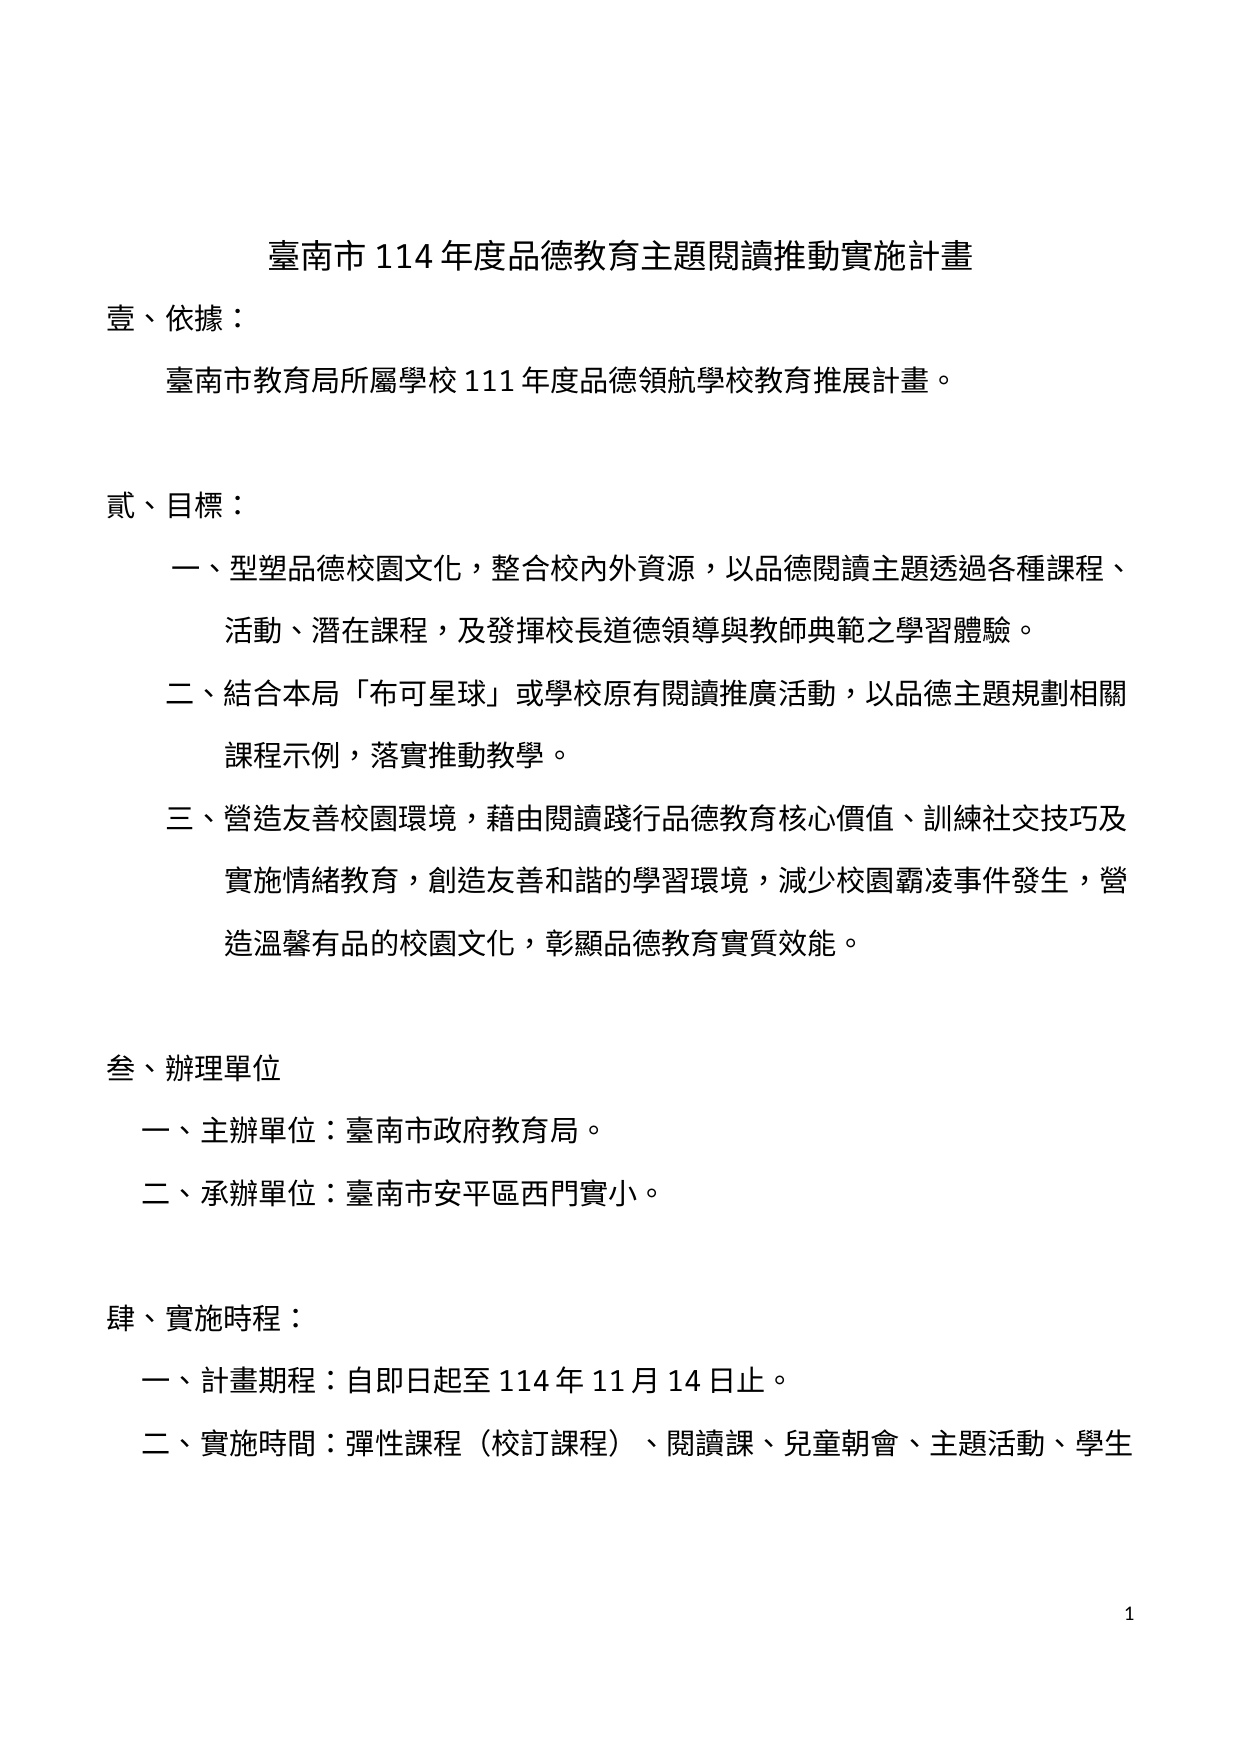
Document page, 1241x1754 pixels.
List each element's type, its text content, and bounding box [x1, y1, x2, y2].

text 二、實施時間：彈性課程（校訂課程）、閱讀課、兒童朝會、主題活動、學生 [106, 1400, 1134, 1462]
text 二、承辦單位：臺南市安平區西門實小。 [106, 1150, 1134, 1212]
text 一、主辦單位：臺南市政府教育局。 [106, 1087, 1134, 1150]
text 貳、目標： [106, 462, 1134, 525]
text 三、營造友善校園環境，藉由閱讀踐行品德教育核心價值、訓練社交技巧及實施情緒教育，創造友善和諧的學習環境，減少校園霸凌事件發生，營造溫馨有品的校園文化，彰顯品德教育實質效能。 [165, 775, 1134, 962]
text 一、型塑品德校園文化，整合校內外資源，以品德閱讀主題透過各種課程、活動、潛在課程，及發揮校長道德領導與教師典範之學習體驗。 [136, 525, 1134, 650]
text 臺南市114年度品德教育主題閱讀推動實施計畫 [106, 212, 1134, 275]
text 一、計畫期程：自即日起至114年11月14日止。 [106, 1337, 1134, 1400]
text 二、結合本局「布可星球」或學校原有閱讀推廣活動，以品德主題規劃相關課程示例，落實推動教學。 [165, 650, 1134, 775]
text 壹、依據： [106, 275, 1134, 337]
text 臺南市教育局所屬學校111年度品德領航學校教育推展計畫。 [106, 337, 1134, 400]
text 肆、實施時程： [106, 1275, 1134, 1337]
text 叁、辦理單位 [106, 1025, 1134, 1087]
